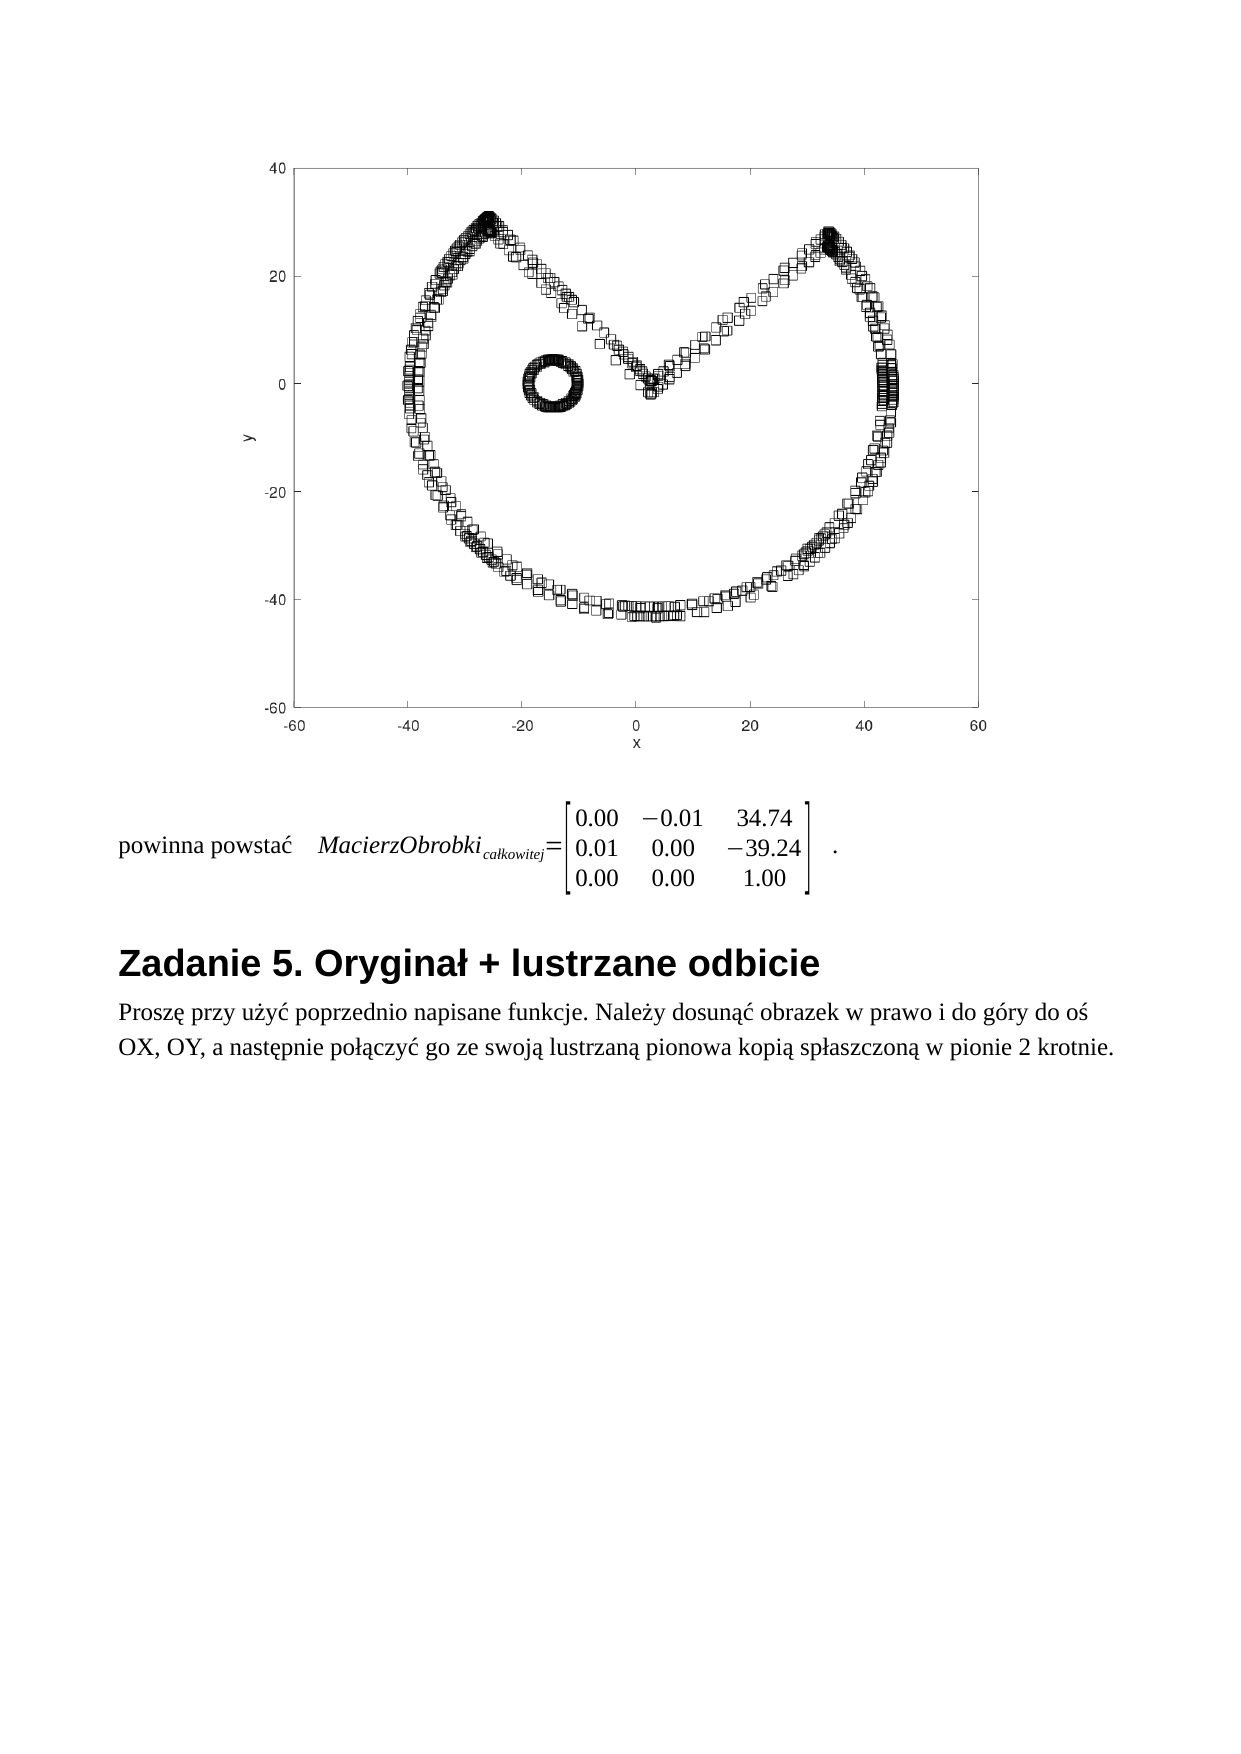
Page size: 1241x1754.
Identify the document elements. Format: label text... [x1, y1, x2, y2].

picture [179, 118, 1062, 780]
subtitle Zadanie 5. Oryginał + lustrzane odbicie [118, 941, 1122, 984]
text Proszę przy użyć poprzednio napisane funkcje. Należy dosunąć obrazek w prawo i do góry do oś OX, OY, a następnie połączyć go ze swoją lustrzaną pionowa kopią spłaszczoną w pionie 2 krotnie. [118, 997, 1122, 1060]
text powinna powstać . [118, 800, 1122, 896]
